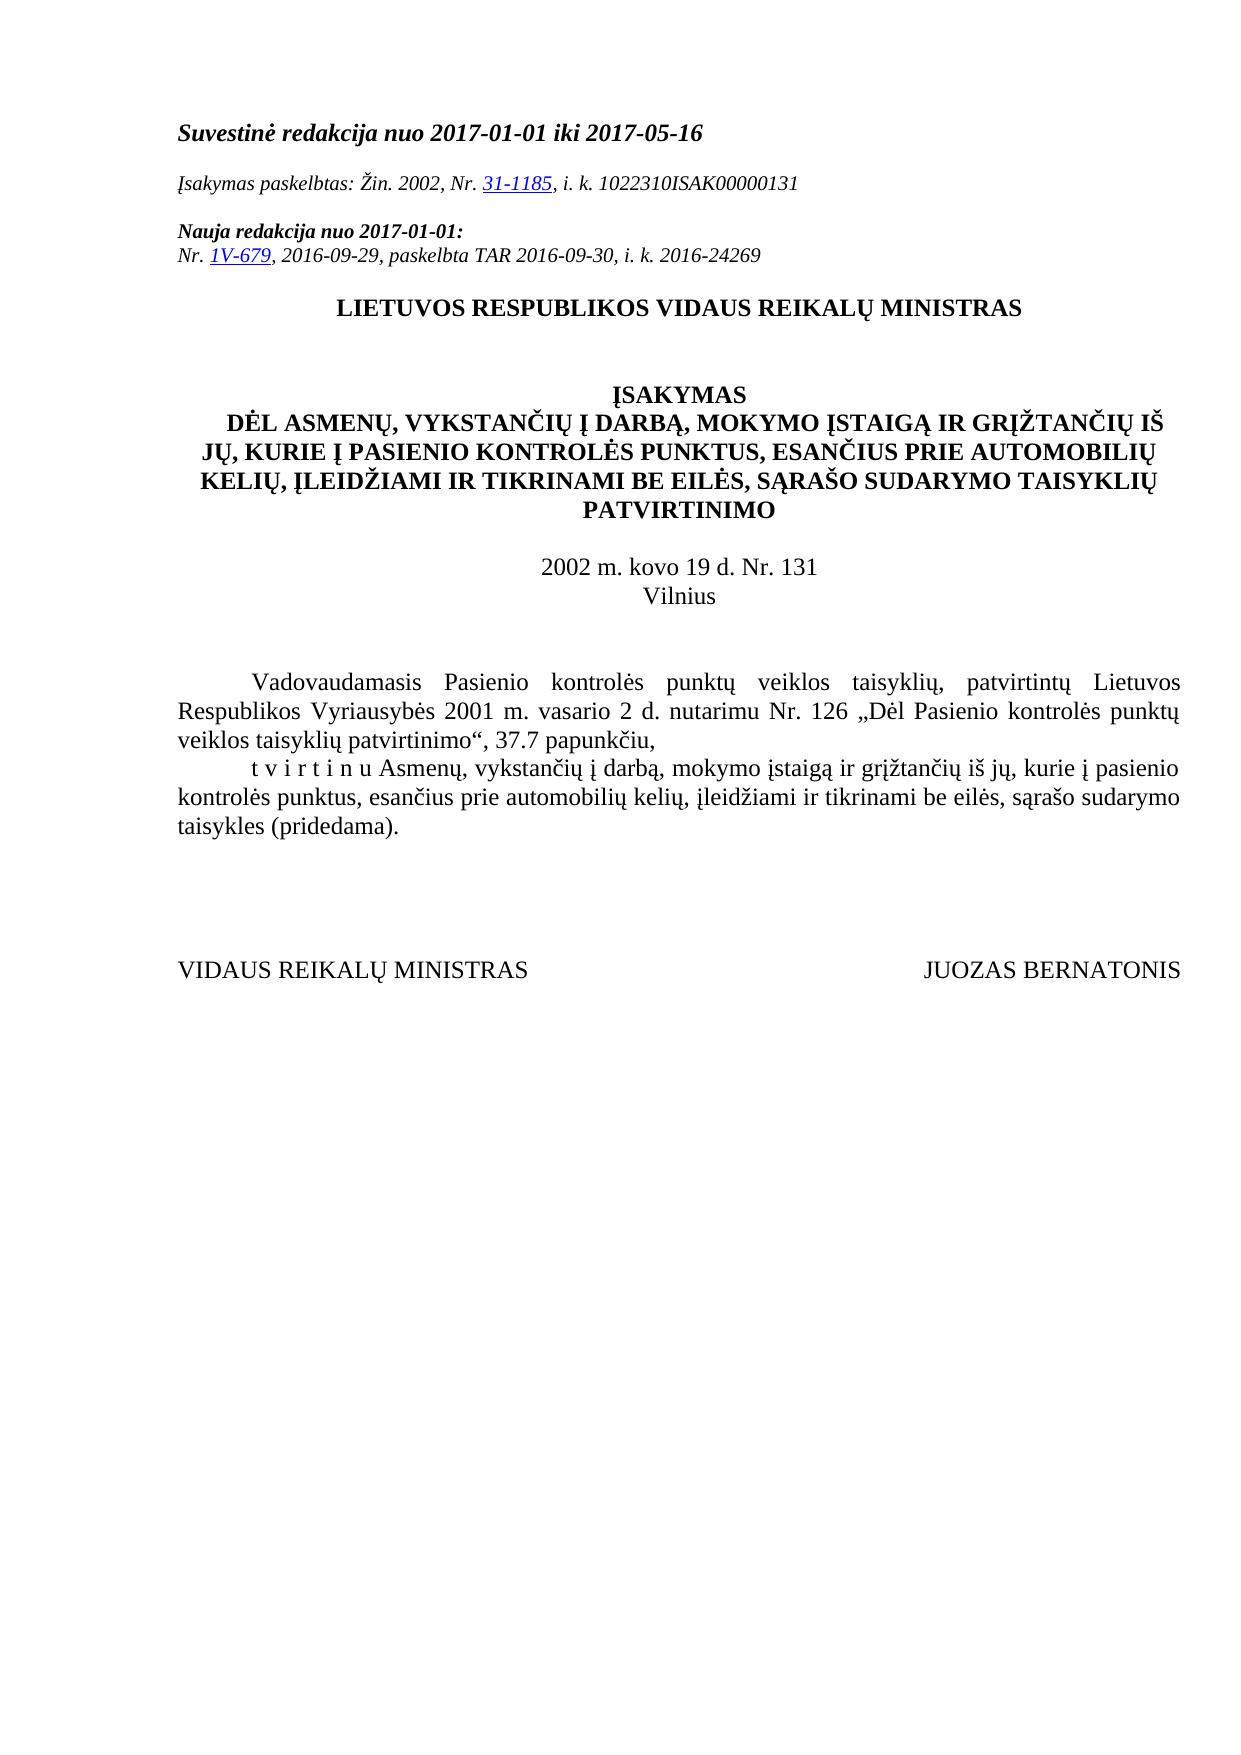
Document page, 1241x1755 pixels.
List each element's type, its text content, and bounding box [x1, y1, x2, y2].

text Vadovaudamasis Pasienio kontrolės punktų veiklos taisyklių, patvirtintų Lietuvos Respublikos Vyriausybės 2001 m. vasario 2 d. nutarimu Nr. 126 „Dėl Pasienio kontrolės punktų veiklos taisyklių patvirtinimo“, 37.7 papunkčiu, [177, 667, 1181, 753]
text Nr. 1V-679, 2016-09-29, paskelbta TAR 2016-09-30, i. k. 2016-24269 [177, 243, 1181, 267]
text LIETUVOS RESPUBLIKOS VIDAUS REIKALŲ MINISTRAS [177, 293, 1181, 322]
text DĖL ASMENŲ, VYKSTANČIŲ Į DARBĄ, MOKYMO ĮSTAIGĄ IR GRĮŽTANČIŲ IŠ JŲ, KURIE Į PASIENIO KONTROLĖS PUNKTUS, ESANČIUS PRIE AUTOMOBILIŲ KELIŲ, ĮLEIDŽIAMI IR TIKRINAMI BE EILĖS, SĄRAŠO SUDARYMO TAISYKLIŲ PATVIRTINIMO [177, 408, 1181, 523]
text Įsakymas paskelbtas: Žin. 2002, Nr. 31-1185, i. k. 1022310ISAK00000131 [177, 171, 1181, 195]
text 2002 m. kovo 19 d. Nr. 131 [177, 552, 1181, 581]
text Suvestinė redakcija nuo 2017-01-01 iki 2017-05-16 [177, 118, 1181, 147]
text VIDAUS REIKALŲ MINISTRAS JUOZAS BERNATONIS [177, 955, 1181, 983]
text Vilnius [177, 581, 1181, 610]
text Nauja redakcija nuo 2017-01-01: [177, 219, 1181, 243]
text ĮSAKYMAS [177, 380, 1181, 408]
text t v i r t i n u Asmenų, vykstančių į darbą, mokymo įstaigą ir grįžtančių iš jų, kurie į pasienio kontrolės punktus, esančius prie automobilių kelių, įleidžiami ir tikrinami be eilės, sąrašo sudarymo taisykles (pridedama). [177, 753, 1181, 840]
